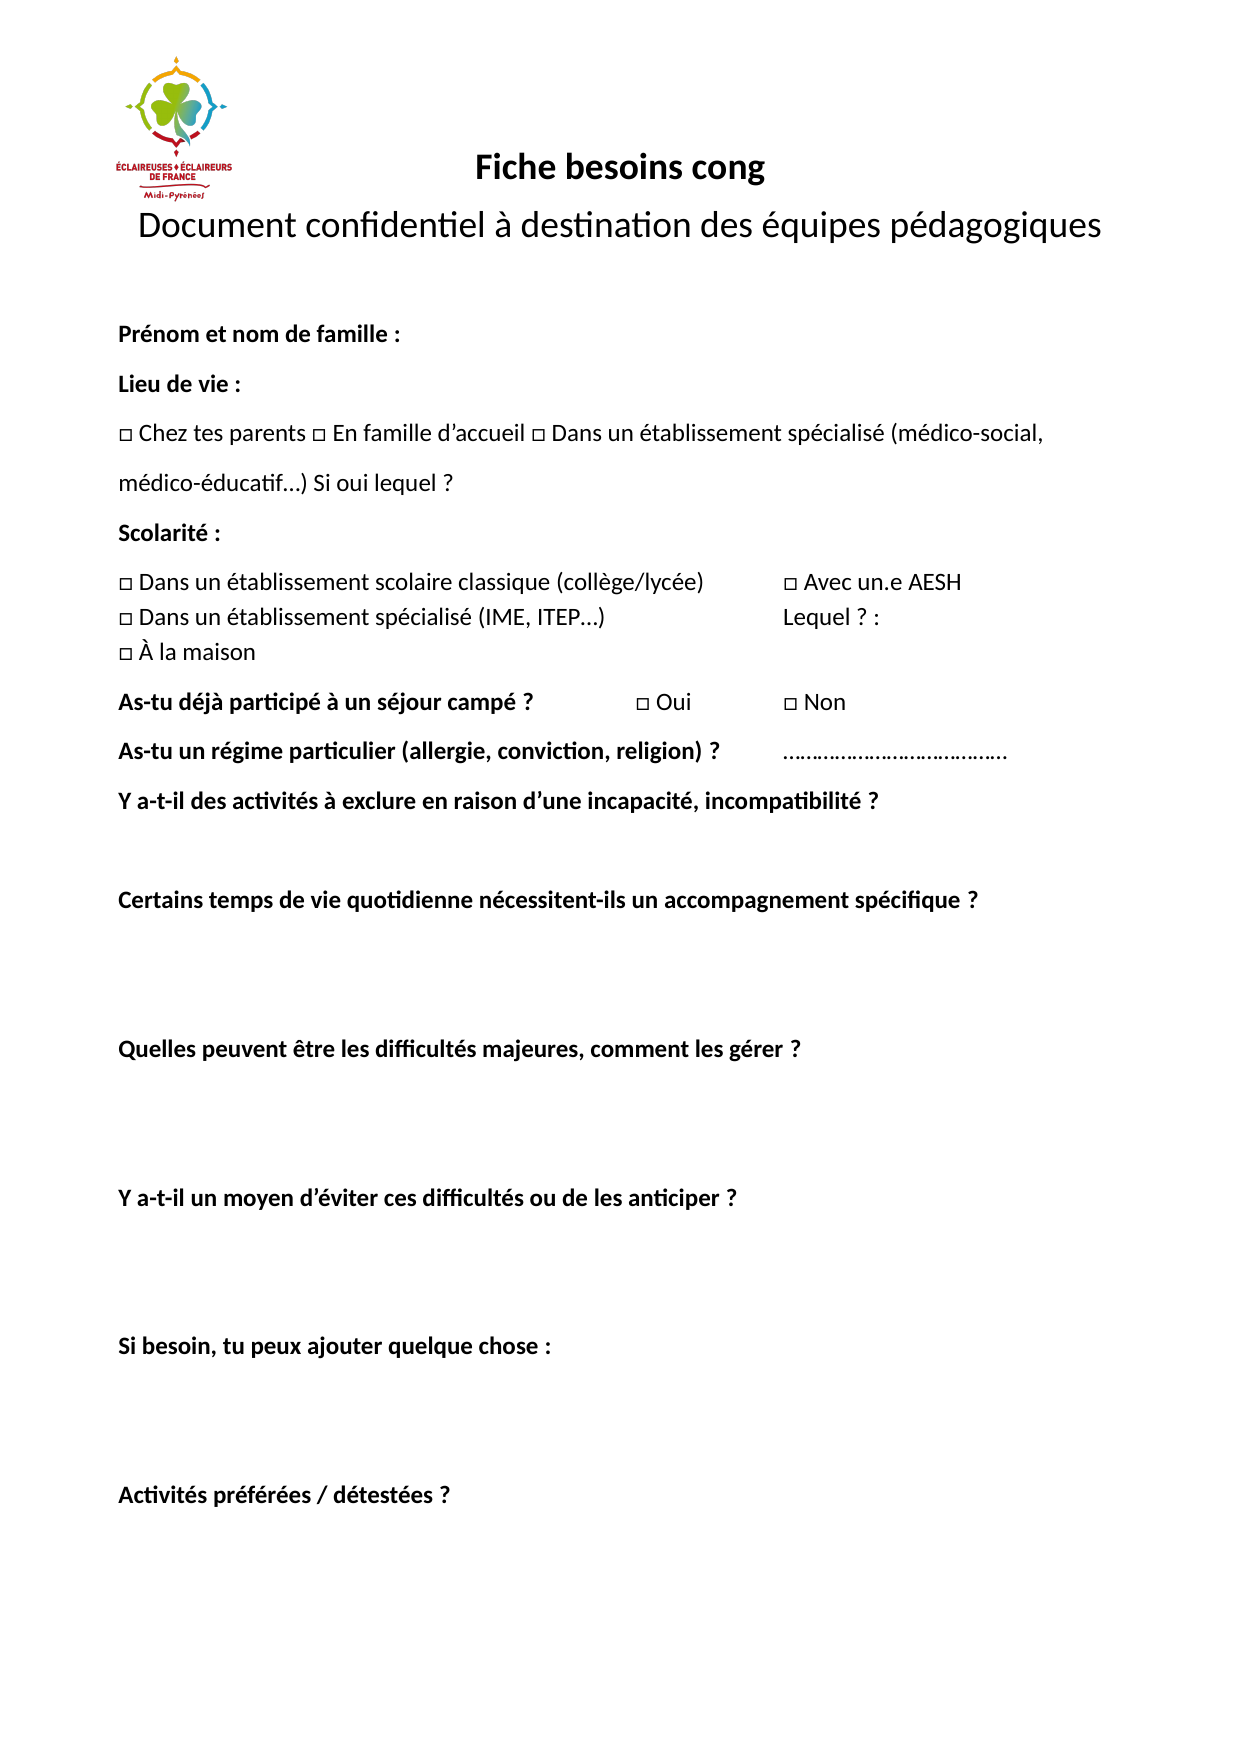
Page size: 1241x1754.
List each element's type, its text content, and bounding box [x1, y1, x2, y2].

text Document confidentiel à destination des équipes pédagogiques [118, 201, 1122, 247]
text As-tu déjà participé à un séjour campé ? □ Oui □ Non [118, 686, 1122, 716]
text Quelles peuvent être les difficultés majeures, comment les gérer ? [118, 1033, 1122, 1063]
text Lieu de vie : [118, 368, 1122, 398]
text As-tu un régime particulier (allergie, conviction, religion) ? ………………………………… [118, 735, 1122, 766]
text □ Dans un établissement scolaire classique (collège/lycée) □ Avec un.e AESH □ Dans un établissement spécialisé (IME, ITEP…) Lequel ? : □ À la maison [118, 566, 1122, 667]
text Y a-t-il un moyen d’éviter ces difficultés ou de les anticiper ? [118, 1182, 1122, 1212]
text Activités préférées / détestées ? [118, 1479, 1122, 1510]
text Prénom et nom de famille : [118, 318, 1122, 349]
text Fiche besoins cong [118, 143, 1122, 189]
text □ Chez tes parents □ En famille d’accueil □ Dans un établissement spécialisé (médico-social, [118, 417, 1122, 448]
text Scolarité : [118, 517, 1122, 547]
text Y a-t-il des activités à exclure en raison d’une incapacité, incompatibilité ? [118, 785, 1122, 816]
text médico-éducatif…) Si oui lequel ? [118, 467, 1122, 498]
text Si besoin, tu peux ajouter quelque chose : [118, 1330, 1122, 1361]
text Certains temps de vie quotidienne nécessitent-ils un accompagnement spécifique ? [118, 884, 1122, 915]
